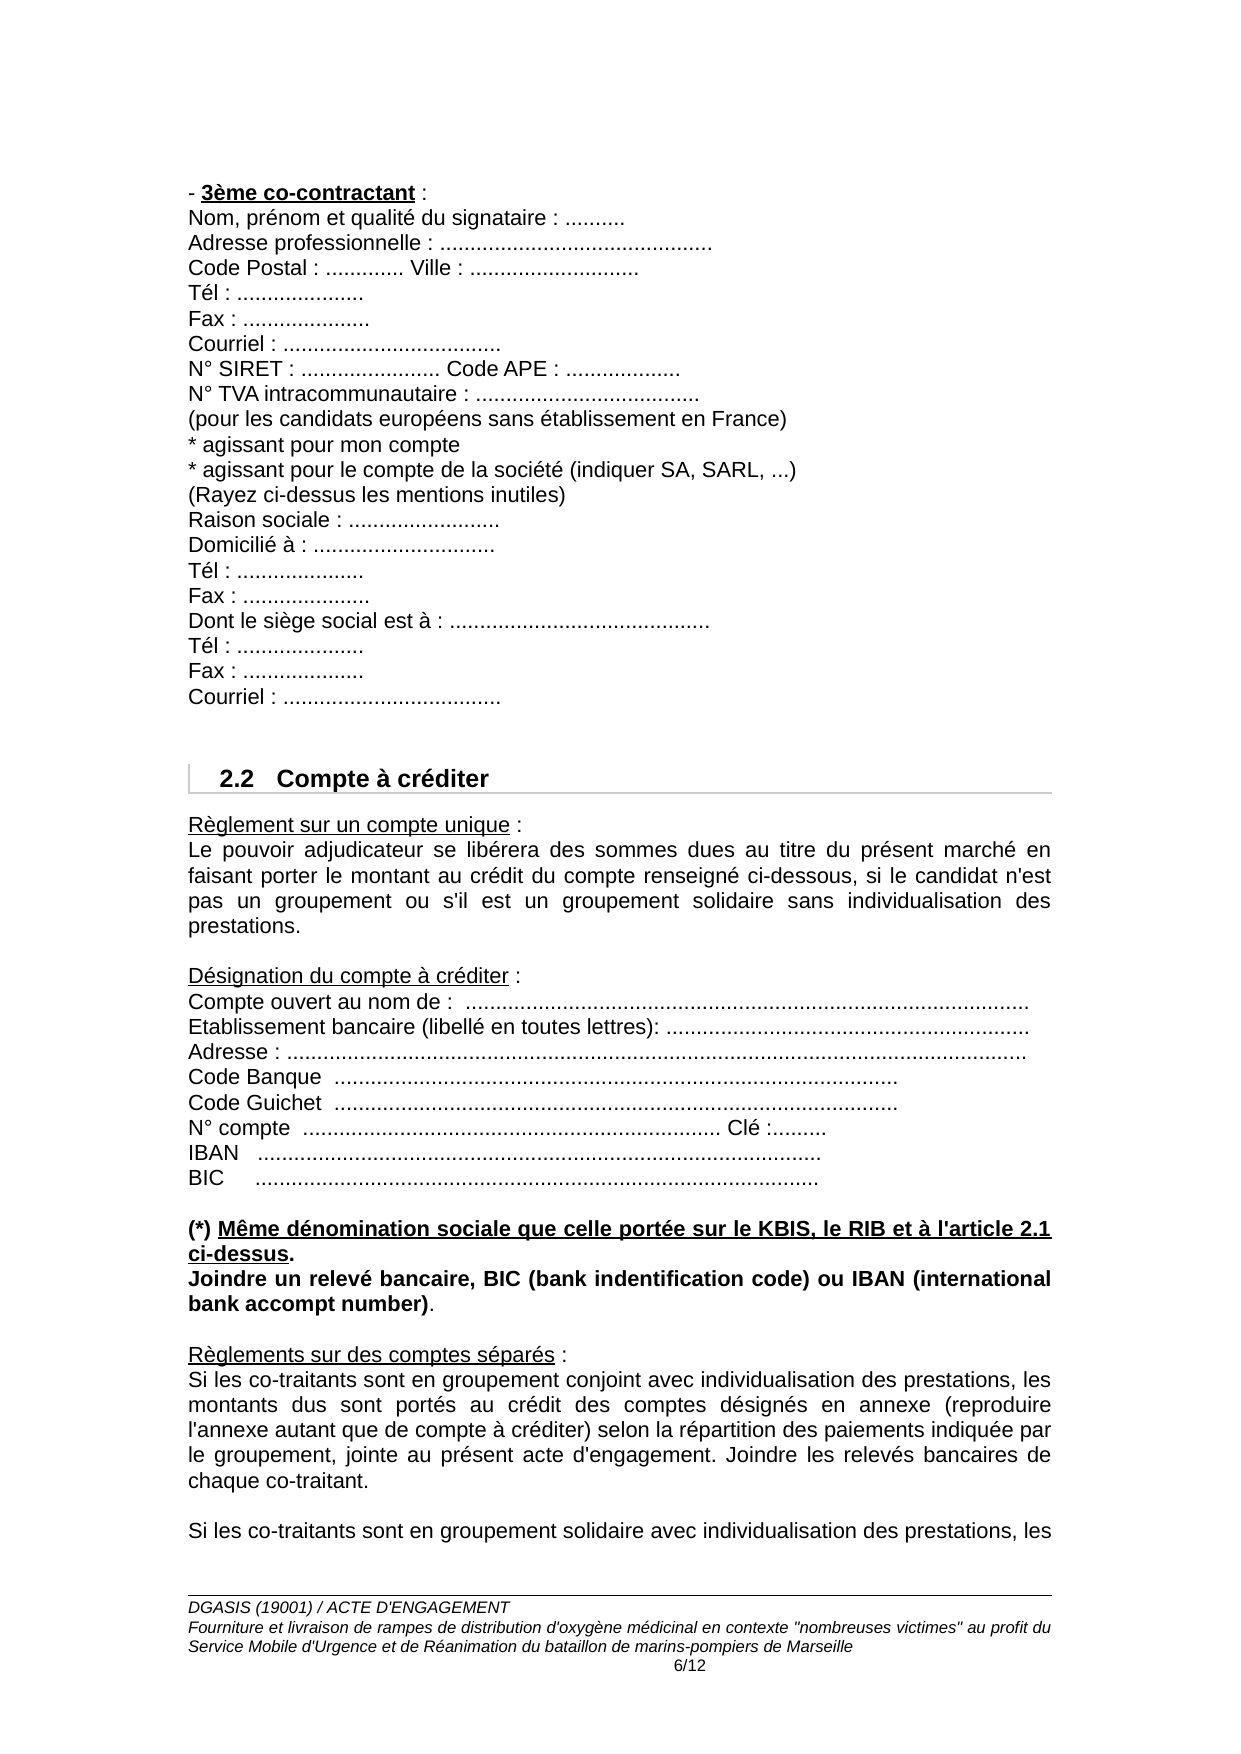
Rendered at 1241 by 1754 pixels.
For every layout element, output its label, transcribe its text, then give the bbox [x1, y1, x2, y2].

text BIC ............................................................................................. [188, 1165, 1052, 1190]
text Fax : ..................... [188, 306, 1052, 331]
text IBAN ............................................................................................. [188, 1140, 1052, 1165]
text Si les co-traitants sont en groupement solidaire avec individualisation des prestations, les [188, 1518, 1052, 1543]
text Courriel : .................................... [188, 684, 1052, 709]
subtitle Compte à créditer [188, 763, 1052, 792]
text N° compte ..................................................................... Clé :......... [188, 1114, 1052, 1140]
text (pour les candidats européens sans établissement en France) [188, 406, 1052, 432]
text Tél : ..................... [188, 633, 1052, 658]
text Fax : ..................... [188, 583, 1052, 608]
text Règlement sur un compte unique : [188, 812, 1052, 837]
text Domicilié à : .............................. [188, 532, 1052, 558]
text Tél : ..................... [188, 280, 1052, 306]
text * agissant pour le compte de la société (indiquer SA, SARL, ...) [188, 457, 1052, 482]
text Désignation du compte à créditer : [188, 963, 1052, 988]
text Tél : ..................... [188, 558, 1052, 583]
text Si les co-traitants sont en groupement conjoint avec individualisation des prestations, les montants dus sont portés au crédit des comptes désignés en annexe (reproduire l'annexe autant que de compte à créditer) selon la répartition des paiements indiquée par le groupement, jointe au présent acte d'engagement. Joindre les relevés bancaires de chaque co-traitant. [188, 1367, 1052, 1493]
text Compte ouvert au nom de : ............................................................................................. [188, 988, 1052, 1014]
text Adresse : .......................................................................................................................... [188, 1039, 1052, 1064]
text Nom, prénom et qualité du signataire : .......... [188, 205, 1052, 230]
text Le pouvoir adjudicateur se libérera des sommes dues au titre du présent marché en faisant porter le montant au crédit du compte renseigné ci-dessous, si le candidat n'est pas un groupement ou s'il est un groupement solidaire sans individualisation des prestations. [188, 837, 1052, 938]
text N° TVA intracommunautaire : ..................................... [188, 381, 1052, 406]
text Courriel : .................................... [188, 331, 1052, 356]
text (*) Même dénomination sociale que celle portée sur le KBIS, le RIB et à l'article 2.1 ci-dessus. [188, 1215, 1052, 1266]
text (Rayez ci-dessus les mentions inutiles) [188, 482, 1052, 507]
text Etablissement bancaire (libellé en toutes lettres): ............................................................ [188, 1014, 1052, 1039]
text Règlements sur des comptes séparés : [188, 1341, 1052, 1367]
text Raison sociale : ......................... [188, 507, 1052, 532]
text - 3ème co-contractant : [188, 179, 1052, 205]
text Joindre un relevé bancaire, BIC (bank indentification code) ou IBAN (international bank accompt number). [188, 1266, 1052, 1316]
text Code Postal : ............. Ville : ............................ [188, 255, 1052, 280]
text Code Guichet ............................................................................................. [188, 1089, 1052, 1114]
text Dont le siège social est à : ........................................... [188, 608, 1052, 633]
text * agissant pour mon compte [188, 432, 1052, 457]
text Fax : .................... [188, 658, 1052, 684]
text Adresse professionnelle : ............................................. [188, 230, 1052, 255]
text N° SIRET : ....................... Code APE : ................... [188, 356, 1052, 381]
text Code Banque ............................................................................................. [188, 1064, 1052, 1089]
